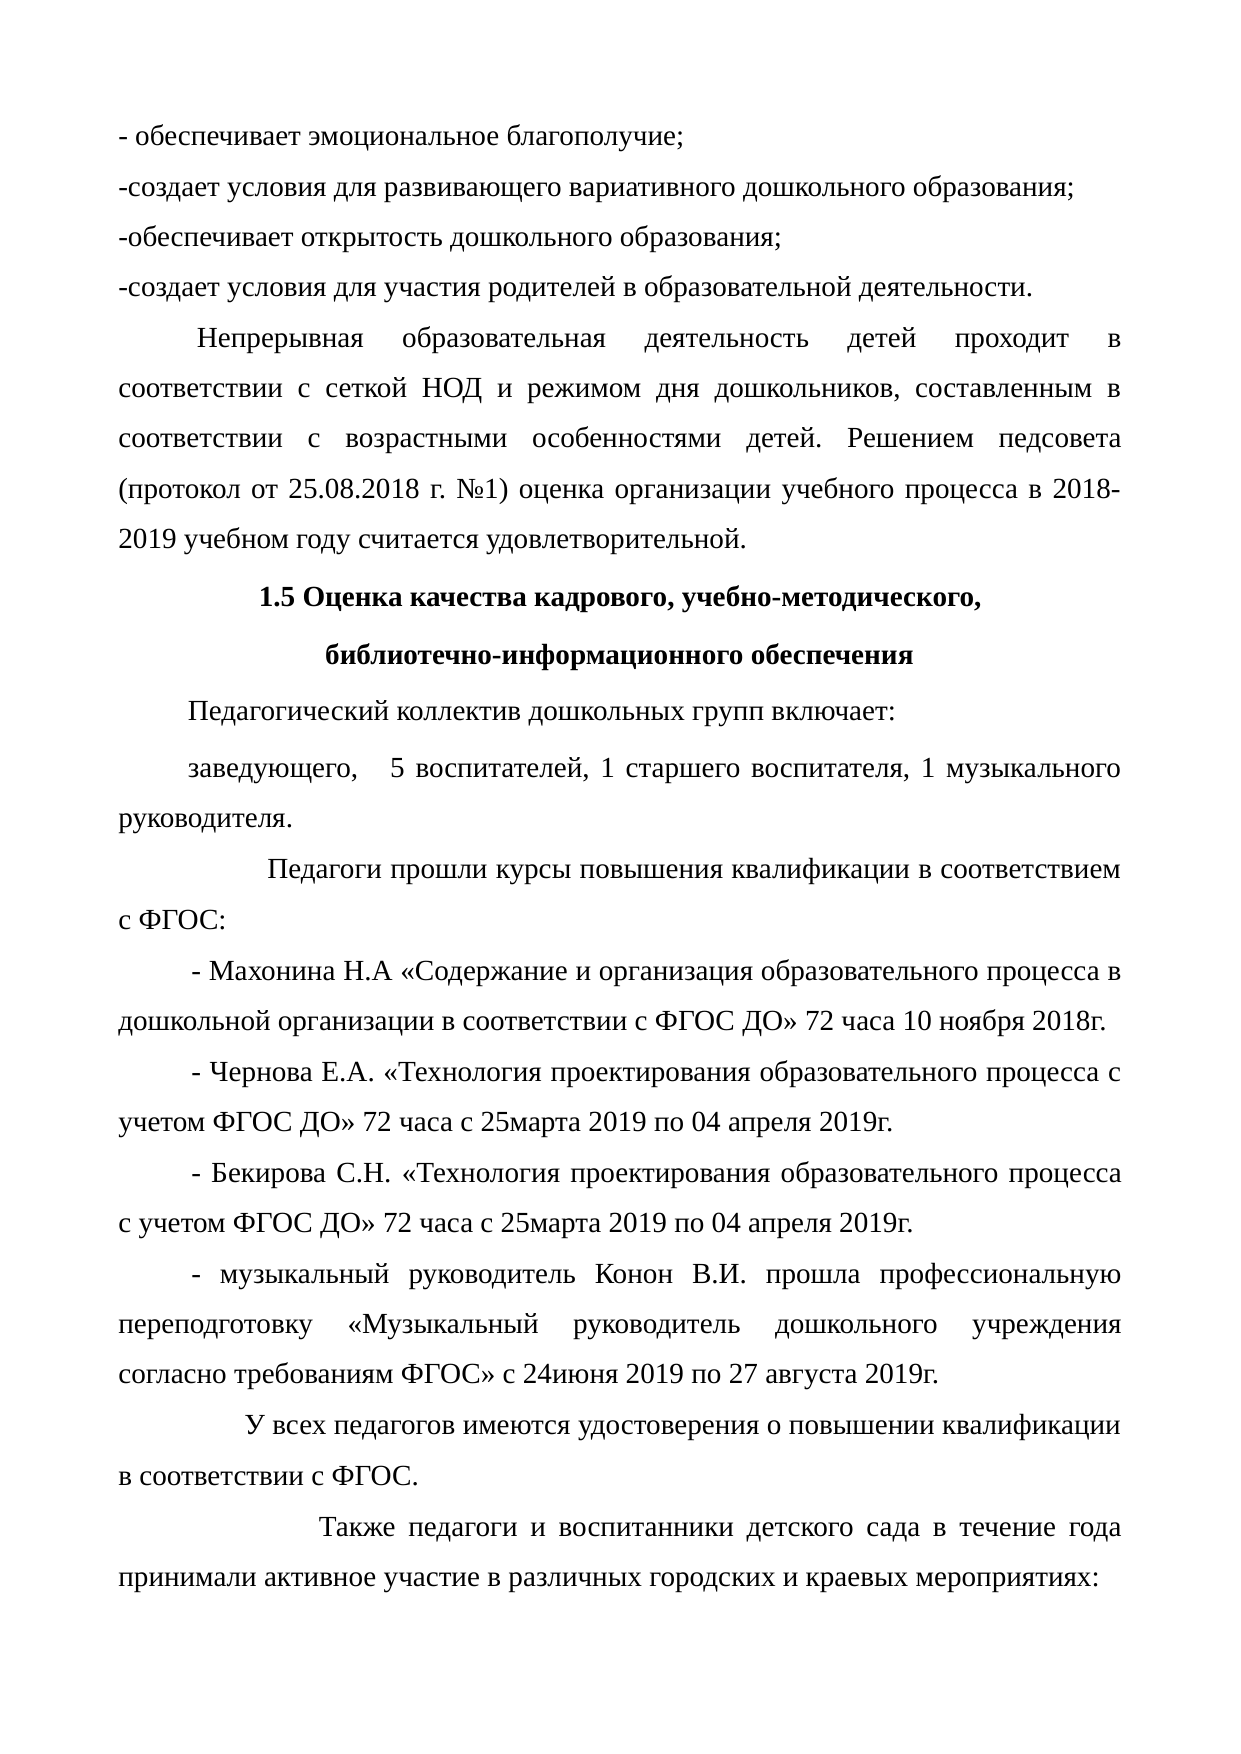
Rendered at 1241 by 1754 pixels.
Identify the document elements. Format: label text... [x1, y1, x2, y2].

text - Чернова Е.А. «Технология проектирования образовательного процесса с учетом ФГОС ДО» 72 часа с 25марта 2019 по 04 апреля 2019г. [118, 1054, 1122, 1138]
text Непрерывная образовательная деятельность детей проходит в соответствии с сеткой НОД и режимом дня дошкольников, составленным в соответствии с возрастными особенностями детей. Решением педсовета (протокол от 25.08.2018 г. №1) оценка организации учебного процесса в 2018-2019 учебном году считается удовлетворительной. [118, 320, 1122, 555]
text - обеспечивает эмоциональное благополучие; [118, 118, 1122, 152]
text -обеспечивает открытость дошкольного образования; [118, 219, 1122, 253]
text Также педагоги и воспитанники детского сада в течение года принимали активное участие в различных городских и краевых мероприятиях: [118, 1509, 1122, 1592]
text У всех педагогов имеются удостоверения о повышении квалификации в соответствии с ФГОС. [118, 1407, 1122, 1491]
text -создает условия для развивающего вариативного дошкольного образования; [118, 169, 1122, 202]
text Педагоги прошли курсы повышения квалификации в соответствием с ФГОС: [118, 851, 1122, 935]
text - Бекирова С.Н. «Технология проектирования образовательного процесса с учетом ФГОС ДО» 72 часа с 25марта 2019 по 04 апреля 2019г. [118, 1155, 1122, 1239]
text Педагогический коллектив дошкольных групп включает: [118, 693, 1122, 727]
text заведующего, 5 воспитателей, 1 старшего воспитателя, 1 музыкального руководителя. [118, 750, 1122, 834]
text - музыкальный руководитель Конон В.И. прошла профессиональную переподготовку «Музыкальный руководитель дошкольного учреждения согласно требованиям ФГОС» с 24июня 2019 по 27 августа 2019г. [118, 1256, 1122, 1390]
text - Махонина Н.А «Содержание и организация образовательного процесса в дошкольной организации в соответствии с ФГОС ДО» 72 часа 10 ноября 2018г. [118, 953, 1122, 1036]
text 1.5 Оценка качества кадрового, учебно-методического, [118, 579, 1122, 612]
text библиотечно-информационного обеспечения [117, 637, 1122, 670]
text -создает условия для участия родителей в образовательной деятельности. [118, 269, 1122, 303]
